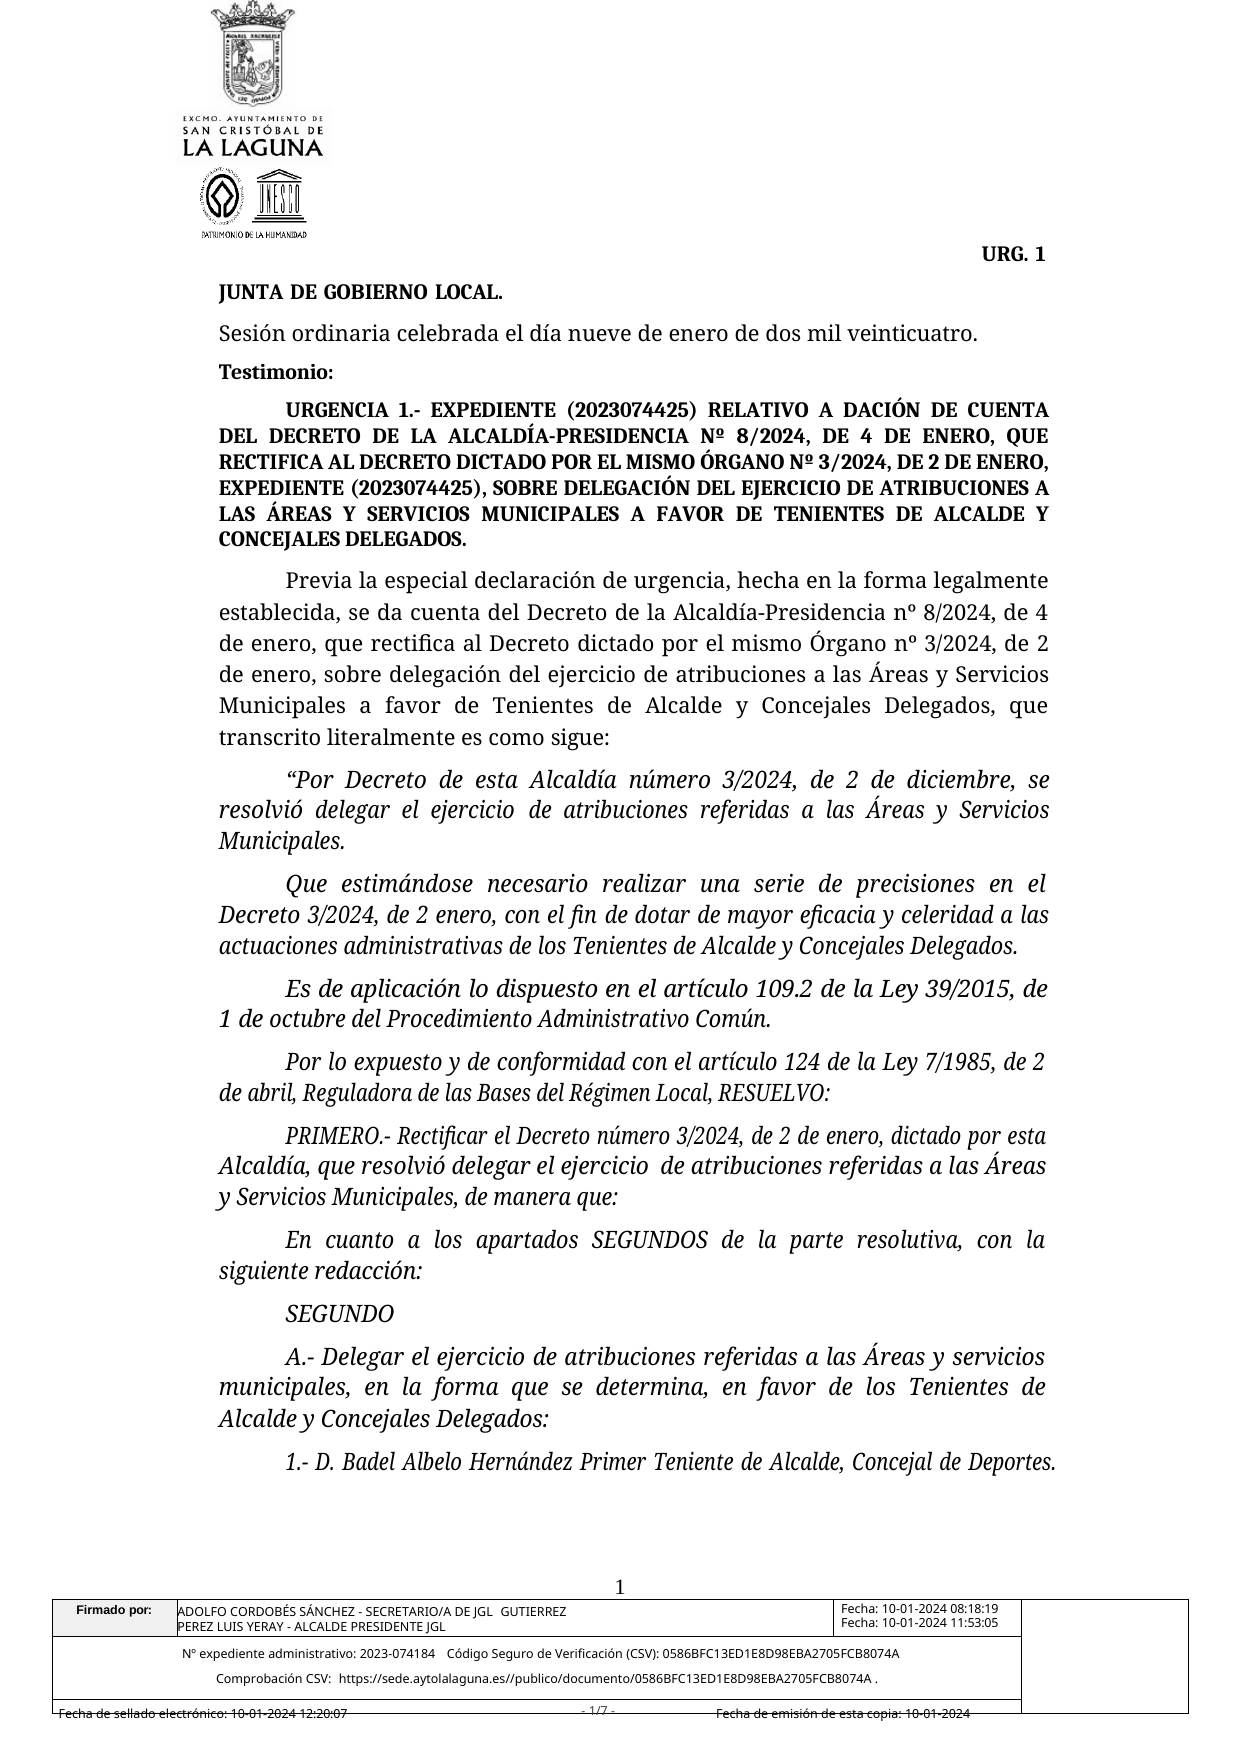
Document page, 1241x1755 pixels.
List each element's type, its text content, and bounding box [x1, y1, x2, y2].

text JUNTA DE GOBIERNO LOCAL. [218, 279, 1196, 305]
text PRIMERO.- Rectificar el Decreto número 3/2024, de 2 de enero, dictado por esta Alcaldía, que resolvió delegar el ejercicio de atribuciones referidas a las Áreas y Servicios Municipales, de manera que: [218, 1119, 1049, 1212]
text 1 [44, 1574, 1196, 1599]
text Previa la especial declaración de urgencia, hecha en la forma legalmente establecida, se da cuenta del Decreto de la Alcaldía-Presidencia nº 8/2024, de 4 de enero, que rectifica al Decreto dictado por el mismo Órgano nº 3/2024, de 2 de enero, sobre delegación del ejercicio de atribuciones a las Áreas y Servicios Municipales a favor de Tenientes de Alcalde y Concejales Delegados, que transcrito literalmente es como sigue: [218, 565, 1049, 751]
text Es de aplicación lo dispuesto en el artículo 109.2 de la Ley 39/2015, de 1 de octubre del Procedimiento Administrativo Común. [218, 972, 1049, 1034]
text A.- Delegar el ejercicio de atribuciones referidas a las Áreas y servicios municipales, en la forma que se determina, en favor de los Tenientes de Alcalde y Concejales Delegados: [218, 1340, 1049, 1434]
text Testimonio: [218, 360, 1196, 385]
text “Por Decreto de esta Alcaldía número 3/2024, de 2 de diciembre, se resolvió delegar el ejercicio de atribuciones referidas a las Áreas y Servicios Municipales. [218, 764, 1050, 857]
text 1.- D. Badel Albelo Hernández Primer Teniente de Alcalde, Concejal de Deportes. [285, 1444, 1196, 1477]
text Por lo expuesto y de conformidad con el artículo 124 de la Ley 7/1985, de 2 de abril, Reguladora de las Bases del Régimen Local, RESUELVO: [218, 1046, 1049, 1108]
text SEGUNDO [285, 1296, 1196, 1329]
text URGENCIA 1.- EXPEDIENTE (2023074425) RELATIVO A DACIÓN DE CUENTA DEL DECRETO DE LA ALCALDÍA-PRESIDENCIA Nº 8/2024, DE 4 DE ENERO, QUE RECTIFICA AL DECRETO DICTADO POR EL MISMO ÓRGANO Nº 3/2024, DE 2 DE ENERO, EXPEDIENTE (2023074425), SOBRE DELEGACIÓN DEL EJERCICIO DE ATRIBUCIONES A LAS ÁREAS Y SERVICIOS MUNICIPALES A FAVOR DE TENIENTES DE ALCALDE Y CONCEJALES DELEGADOS. [218, 397, 1050, 552]
text Sesión ordinaria celebrada el día nueve de enero de dos mil veinticuatro. [218, 317, 1196, 347]
text En cuanto a los apartados SEGUNDOS de la parte resolutiva, con la siguiente redacción: [218, 1223, 1049, 1286]
text Que estimándose necesario realizar una serie de precisiones en el Decreto 3/2024, de 2 enero, con el fin de dotar de mayor eficacia y celeridad a las actuaciones administrativas de los Tenientes de Alcalde y Concejales Delegados. [218, 868, 1049, 961]
text URG. 1 [981, 242, 1196, 267]
